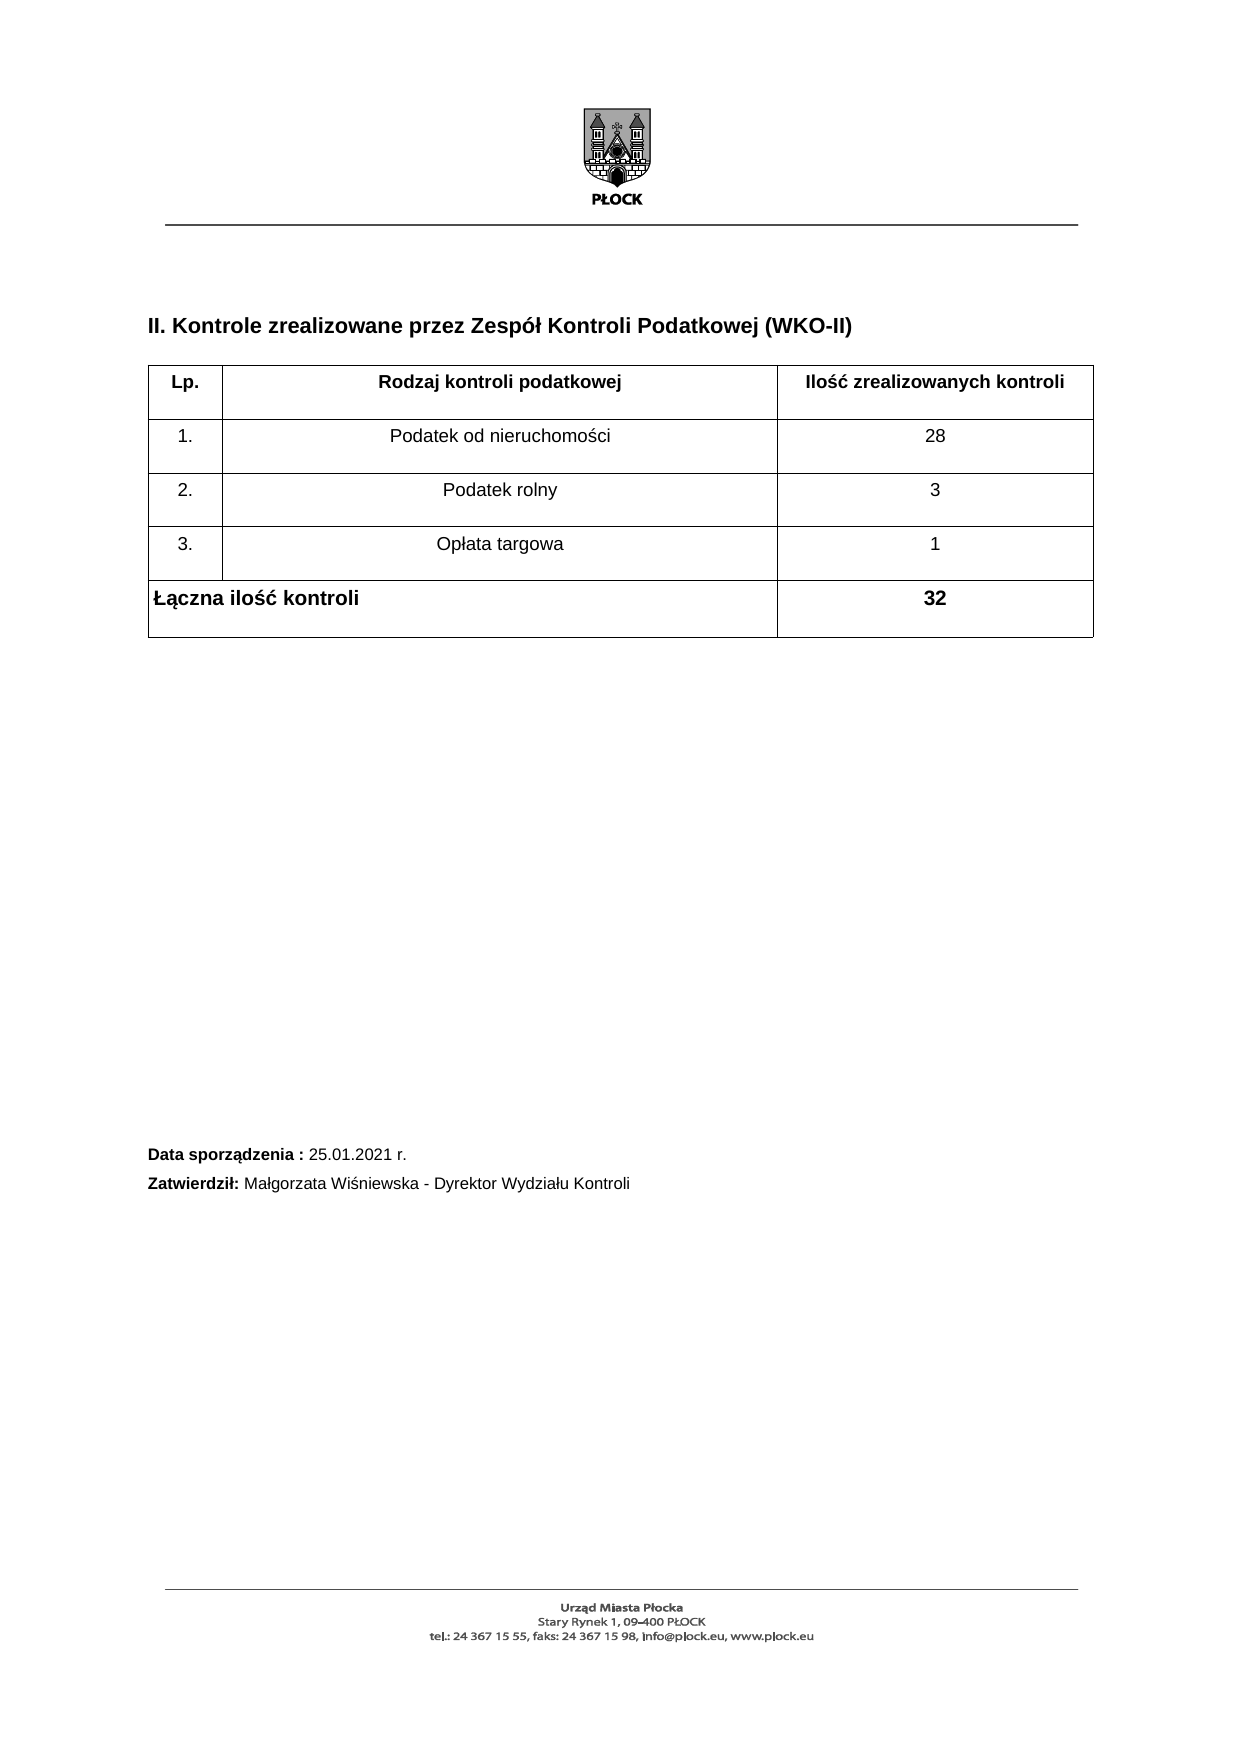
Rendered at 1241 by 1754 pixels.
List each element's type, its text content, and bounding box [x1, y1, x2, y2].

text Data sporządzenia : 25.01.2021 r. [148, 1145, 1093, 1164]
table_cell 3. [149, 527, 222, 580]
list II. Kontrole zrealizowane przez Zespół Kontroli Podatkowej (WKO-II) [148, 313, 1093, 338]
text Zatwierdził: Małgorzata Wiśniewska - Dyrektor Wydziału Kontroli [148, 1173, 1093, 1193]
table_cell 32 [778, 581, 1093, 637]
table_cell Łączna ilość kontroli [149, 581, 777, 637]
table_cell Podatek od nieruchomości [223, 420, 777, 472]
table_cell 1. [149, 420, 222, 472]
table_header Rodzaj kontroli podatkowej [223, 366, 777, 418]
table_cell 2. [149, 474, 222, 526]
table_cell Opłata targowa [223, 527, 777, 580]
table_header Lp. [149, 366, 222, 418]
table_cell Podatek rolny [223, 474, 777, 526]
table_cell 1 [778, 527, 1093, 580]
table_cell 3 [778, 474, 1093, 526]
table_header Ilość zrealizowanych kontroli [778, 366, 1093, 418]
table_cell 28 [778, 420, 1093, 472]
